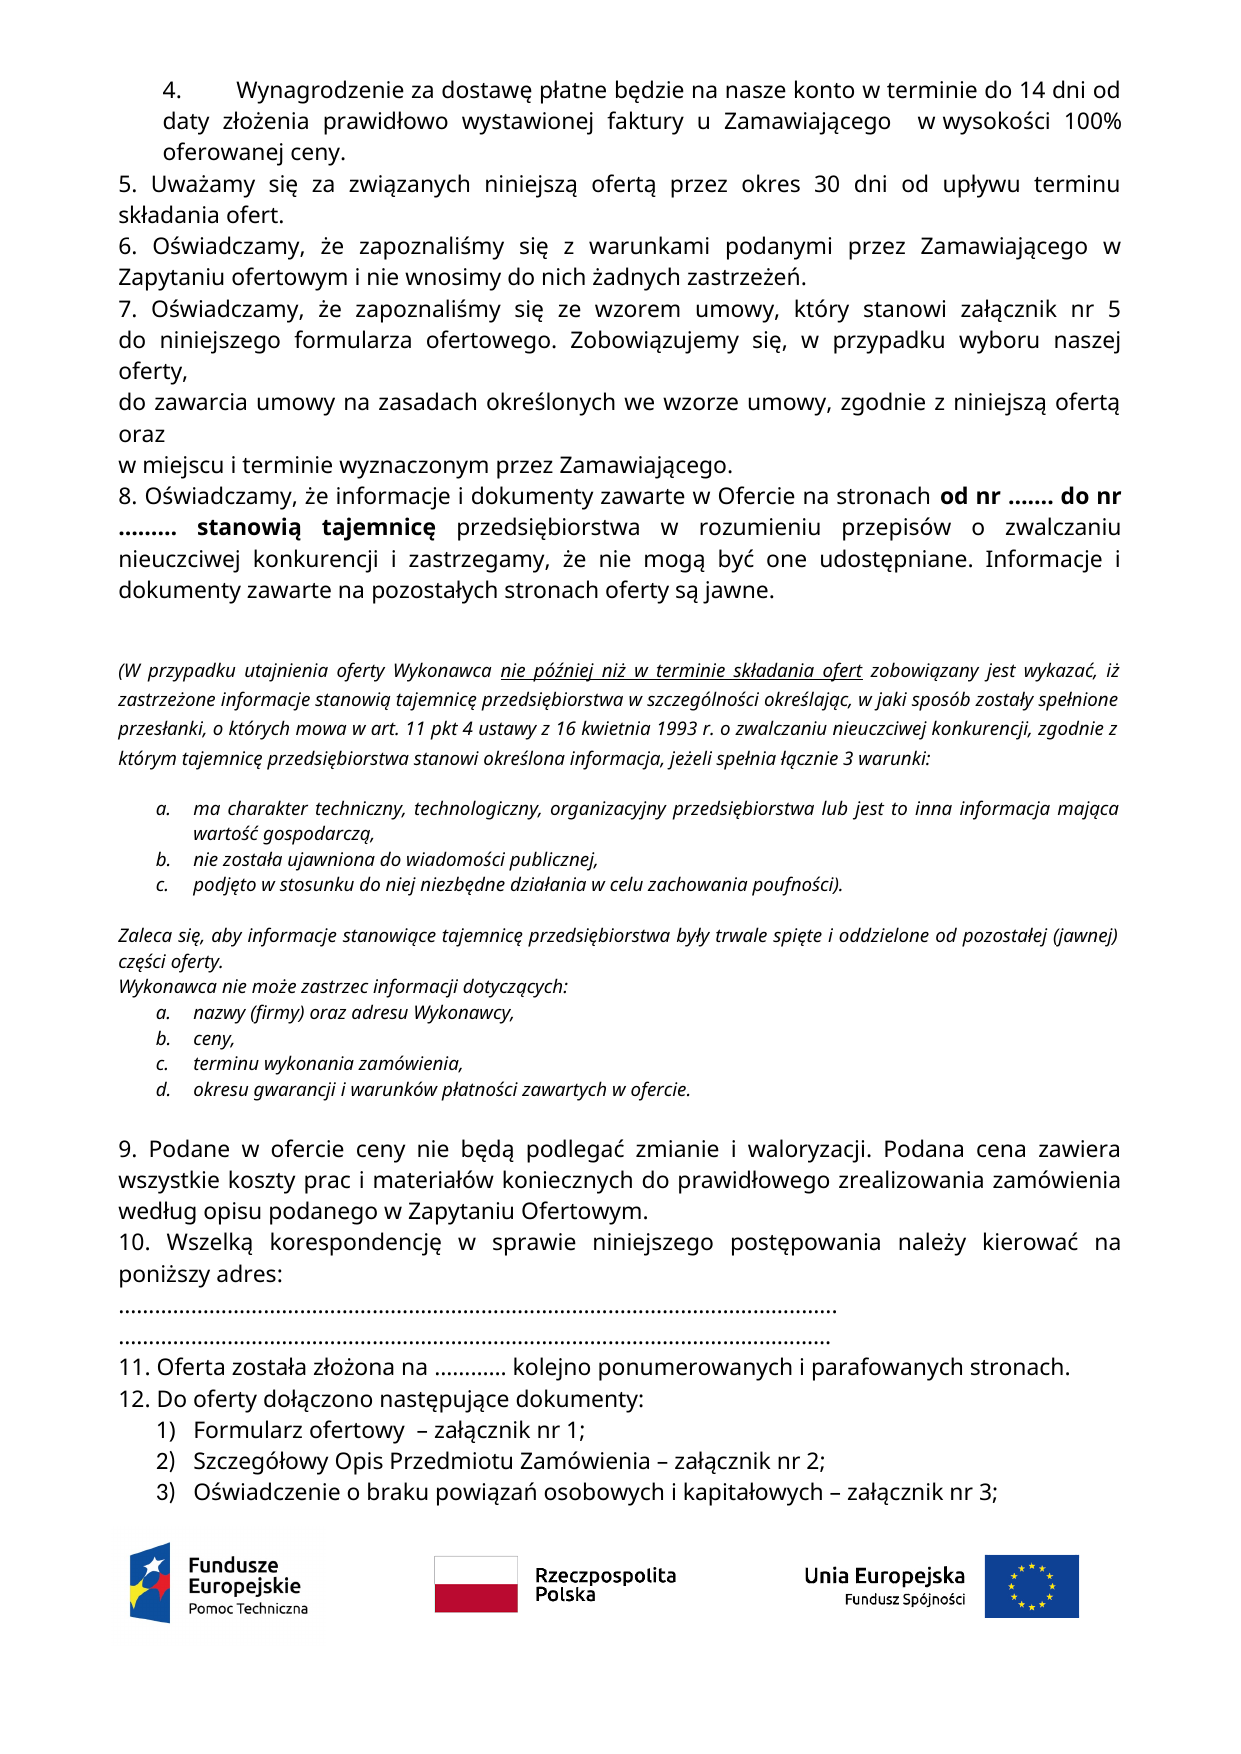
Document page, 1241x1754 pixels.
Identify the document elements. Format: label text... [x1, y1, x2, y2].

list ceny, [156, 1025, 1122, 1050]
text Wykonawca nie może zastrzec informacji dotyczących: [118, 974, 1122, 999]
text 7. Oświadczamy, że zapoznaliśmy się ze wzorem umowy, który stanowi załącznik nr 5 do niniejszego formularza ofertowego. Zobowiązujemy się, w przypadku wyboru naszej oferty, do zawarcia umowy na zasadach określonych we wzorze umowy, zgodnie z niniejszą ofertą oraz w miejscu i terminie wyznaczonym przez Zamawiającego. [118, 293, 1122, 480]
list Formularz ofertowy – załącznik nr 1; [156, 1414, 1122, 1445]
text 12. Do oferty dołączono następujące dokumenty: [118, 1383, 1122, 1414]
text 11. Oferta została złożona na ………… kolejno ponumerowanych i parafowanych stronach. [118, 1351, 1122, 1383]
text …………………………………………………………………………………………………...….. [118, 1289, 1122, 1320]
text Zaleca się, aby informacje stanowiące tajemnicę przedsiębiorstwa były trwale spięte i oddzielone od pozostałej (jawnej) części oferty. [118, 923, 1122, 974]
text 5. Uważamy się za związanych niniejszą ofertą przez okres 30 dni od upływu terminu składania ofert. [118, 168, 1122, 230]
text 9. Podane w ofercie ceny nie będą podlegać zmianie i waloryzacji. Podana cena zawiera wszystkie koszty prac i materiałów koniecznych do prawidłowego zrealizowania zamówienia według opisu podanego w Zapytaniu Ofertowym. [118, 1133, 1122, 1226]
text 10. Wszelką korespondencję w sprawie niniejszego postępowania należy kierować na poniższy adres: [118, 1226, 1122, 1289]
list podjęto w stosunku do niej niezbędne działania w celu zachowania poufności). [156, 872, 1122, 897]
list nazwy (firmy) oraz adresu Wykonawcy, [156, 999, 1122, 1025]
text 8. Oświadczamy, że informacje i dokumenty zawarte w Ofercie na stronach od nr ……. do nr ……… stanowią tajemnicę przedsiębiorstwa w rozumieniu przepisów o zwalczaniu nieuczciwej konkurencji i zastrzegamy, że nie mogą być one udostępniane. Informacje i dokumenty zawarte na pozostałych stronach oferty są jawne. [118, 480, 1122, 605]
list okresu gwarancji i warunków płatności zawartych w ofercie. [156, 1076, 1122, 1101]
text 6. Oświadczamy, że zapoznaliśmy się z warunkami podanymi przez Zamawiającego w Zapytaniu ofertowym i nie wnosimy do nich żadnych zastrzeżeń. [118, 230, 1122, 293]
list ma charakter techniczny, technologiczny, organizacyjny przedsiębiorstwa lub jest to inna informacja mająca wartość gospodarczą, [156, 795, 1122, 846]
list terminu wykonania zamówienia, [156, 1050, 1122, 1076]
list Szczegółowy Opis Przedmiotu Zamówienia – załącznik nr 2; [156, 1445, 1122, 1476]
list Wynagrodzenie za dostawę płatne będzie na nasze konto w terminie do 14 dni od daty złożenia prawidłowo wystawionej faktury u Zamawiającego w wysokości 100% oferowanej ceny. [162, 74, 1122, 168]
text (W przypadku utajnienia oferty Wykonawca nie później niż w terminie składania ofert zobowiązany jest wykazać, iż zastrzeżone informacje stanowią tajemnicę przedsiębiorstwa w szczególności określając, w jaki sposób zostały spełnione przesłanki, o których mowa w art. 11 pkt 4 ustawy z 16 kwietnia 1993 r. o zwalczaniu nieuczciwej konkurencji, zgodnie z którym tajemnicę przedsiębiorstwa stanowi określona informacja, jeżeli spełnia łącznie 3 warunki: [118, 657, 1122, 771]
text ………………………………………………………………………………….…………………… [118, 1320, 1122, 1351]
list nie została ujawniona do wiadomości publicznej, [156, 846, 1122, 872]
list Oświadczenie o braku powiązań osobowych i kapitałowych – załącznik nr 3; [156, 1476, 1122, 1508]
